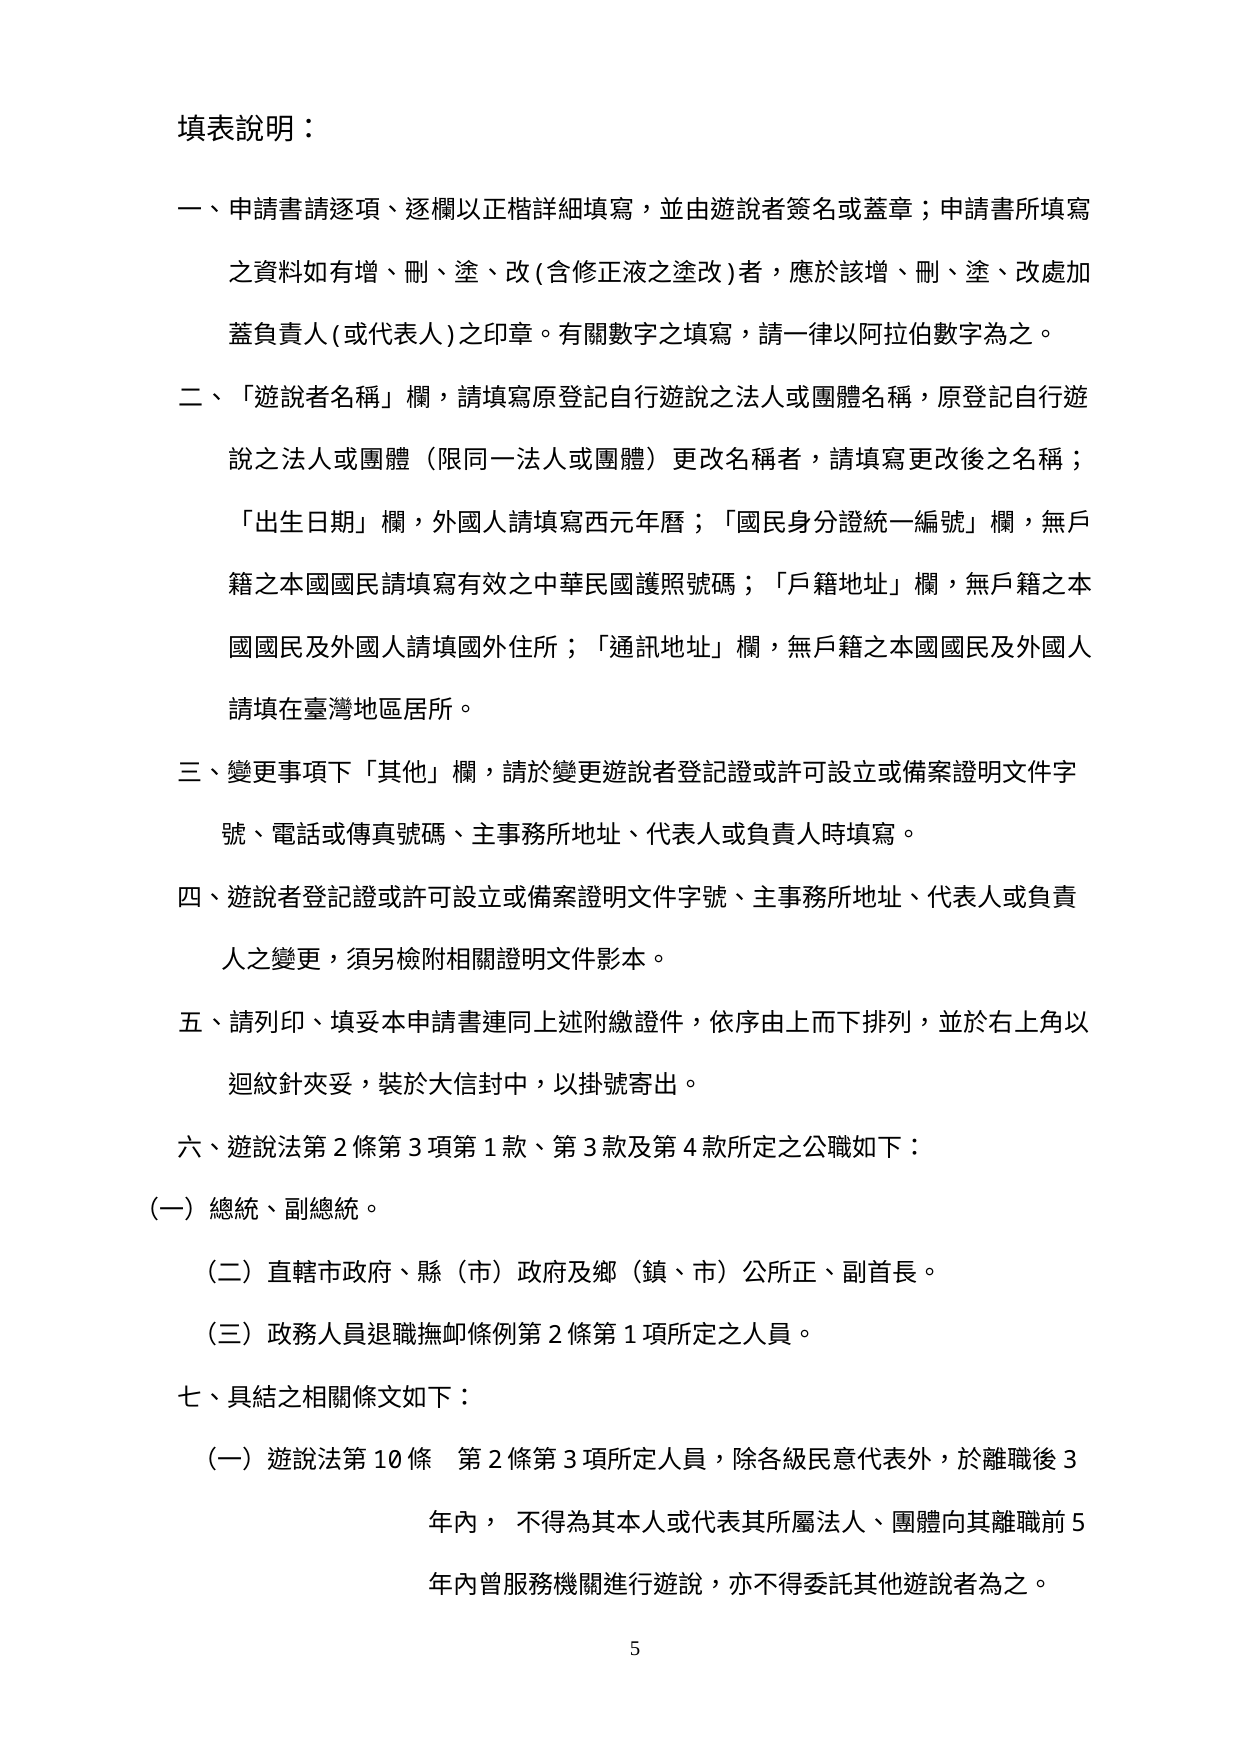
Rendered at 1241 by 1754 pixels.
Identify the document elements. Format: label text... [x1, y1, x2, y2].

text 三、變更事項下「其他」欄，請於變更遊說者登記證或許可設立或備案證明文件字號、電話或傳真號碼、主事務所地址、代表人或負責人時填寫。 [177, 729, 1092, 854]
text （一）遊說法第10條 第2條第3項所定人員，除各級民意代表外，於離職後3年內， 不得為其本人或代表其所屬法人、團體向其離職前5年內曾服務機關進行遊說，亦不得委託其他遊說者為之。 [177, 1416, 1092, 1604]
text （三）政務人員退職撫卹條例第2條第1項所定之人員。 [177, 1291, 1092, 1354]
text （一）總統、副總統。 [119, 1166, 1092, 1229]
text （二）直轄市政府、縣（市）政府及鄉（鎮、市）公所正、副首長。 [177, 1229, 1092, 1291]
text 七、具結之相關條文如下： [177, 1354, 1092, 1416]
text 一、申請書請逐項、逐欄以正楷詳細填寫，並由遊說者簽名或蓋章；申請書所填寫之資料如有增、刪、塗、改(含修正液之塗改)者，應於該增、刪、塗、改處加蓋負責人(或代表人)之印章。有關數字之填寫，請一律以阿拉伯數字為之。 [177, 166, 1092, 354]
text 四、遊說者登記證或許可設立或備案證明文件字號、主事務所地址、代表人或負責人之變更，須另檢附相關證明文件影本。 [177, 854, 1092, 979]
text 填表說明： [177, 85, 1092, 147]
text 二、「遊說者名稱」欄，請填寫原登記自行遊說之法人或團體名稱，原登記自行遊說之法人或團體（限同一法人或團體）更改名稱者，請填寫更改後之名稱；「出生日期」欄，外國人請填寫西元年曆；「國民身分證統一編號」欄，無戶籍之本國國民請填寫有效之中華民國護照號碼；「戶籍地址」欄，無戶籍之本國國民及外國人請填國外住所；「通訊地址」欄，無戶籍之本國國民及外國人請填在臺灣地區居所。 [179, 354, 1092, 729]
text 五、請列印、填妥本申請書連同上述附繳證件，依序由上而下排列，並於右上角以迴紋針夾妥，裝於大信封中，以掛號寄出。 [179, 979, 1092, 1104]
text 六、遊說法第2條第3項第1款、第3款及第4款所定之公職如下： [177, 1104, 1092, 1166]
